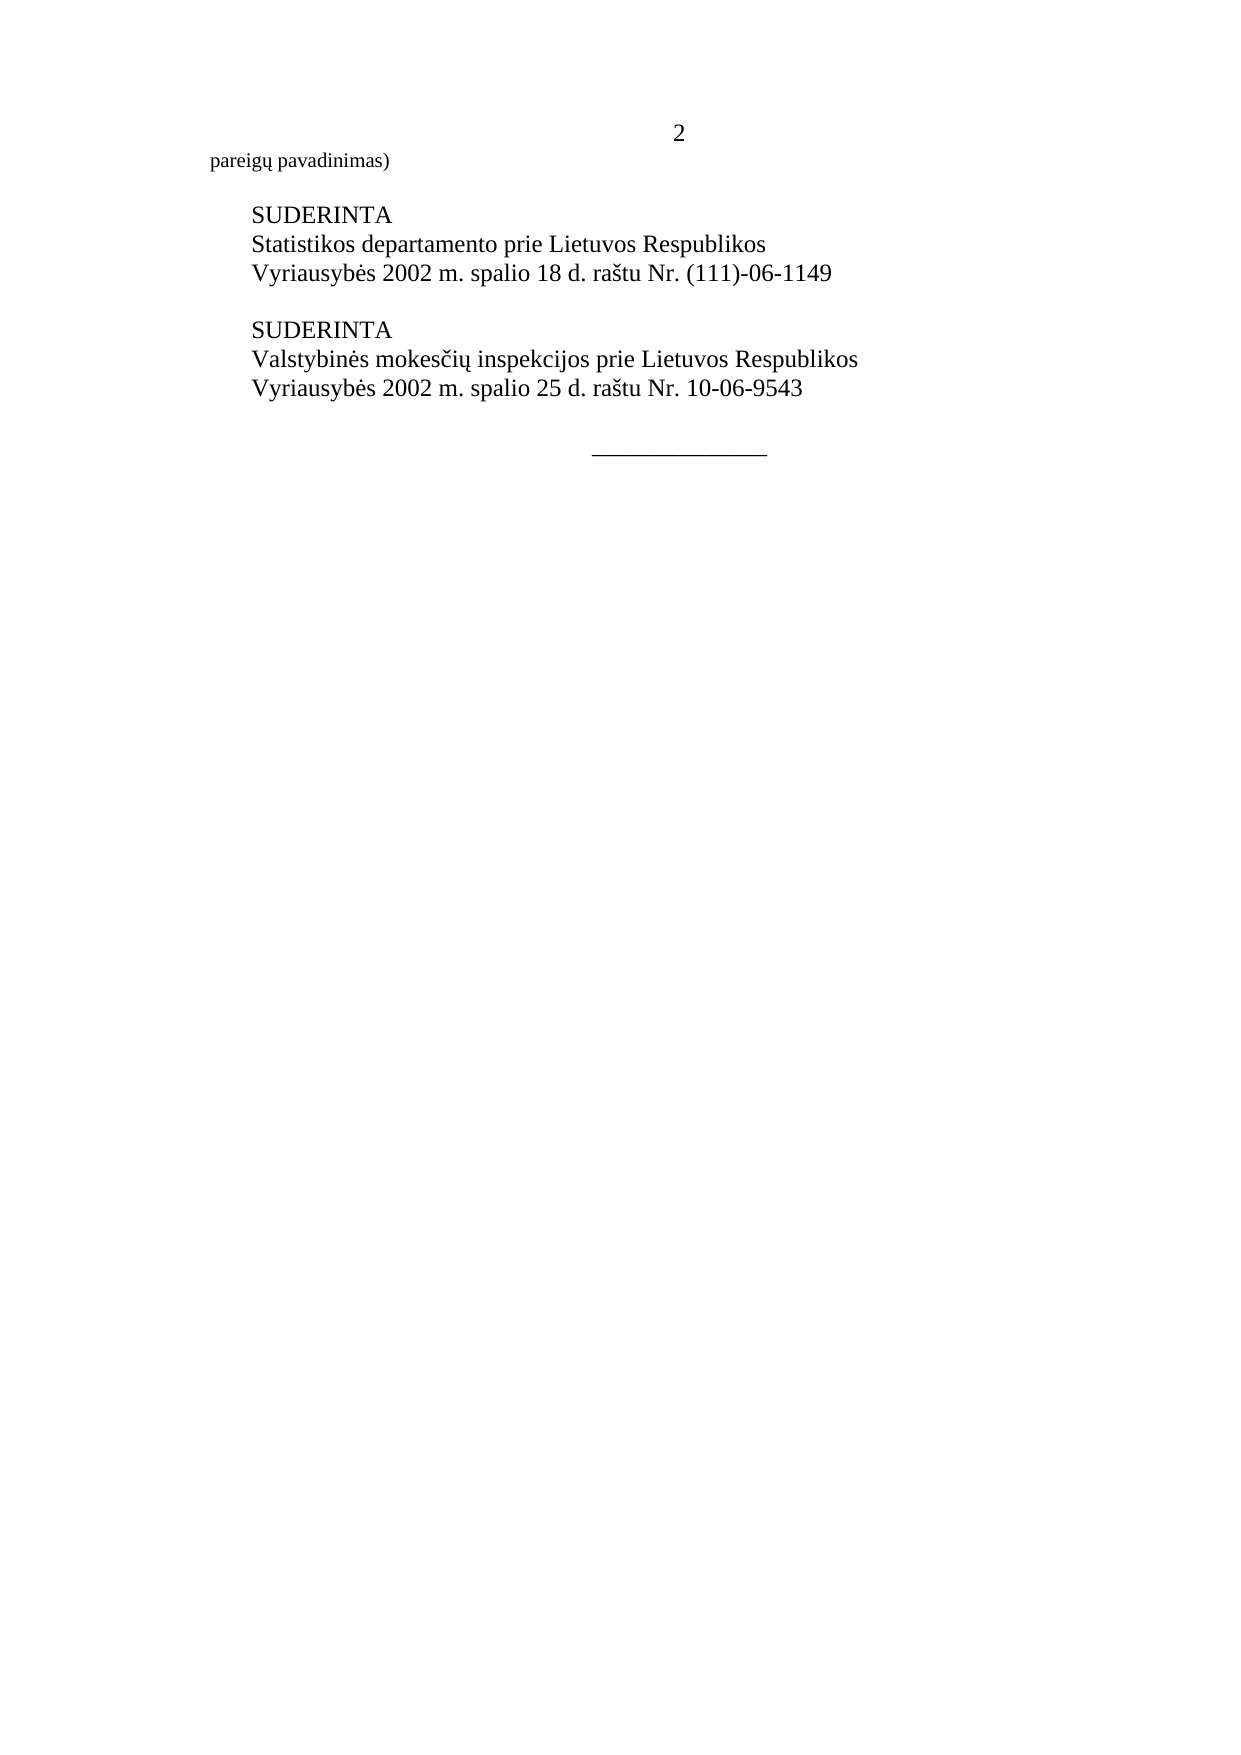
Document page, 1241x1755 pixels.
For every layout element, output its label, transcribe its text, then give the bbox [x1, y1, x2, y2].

text Statistikos departamento prie Lietuvos Respublikos [177, 229, 1181, 258]
text SUDERINTA [177, 200, 1181, 229]
text SUDERINTA [177, 315, 1181, 344]
text Vyriausybės 2002 m. spalio 18 d. raštu Nr. (111)-06-1149 [177, 258, 1181, 287]
text Vyriausybės 2002 m. spalio 25 d. raštu Nr. 10-06-9543 [177, 373, 1181, 402]
text ______________ [177, 430, 1181, 459]
text Valstybinės mokesčių inspekcijos prie Lietuvos Respublikos [177, 344, 1181, 373]
text pareigų pavadinimas) [177, 148, 1181, 172]
